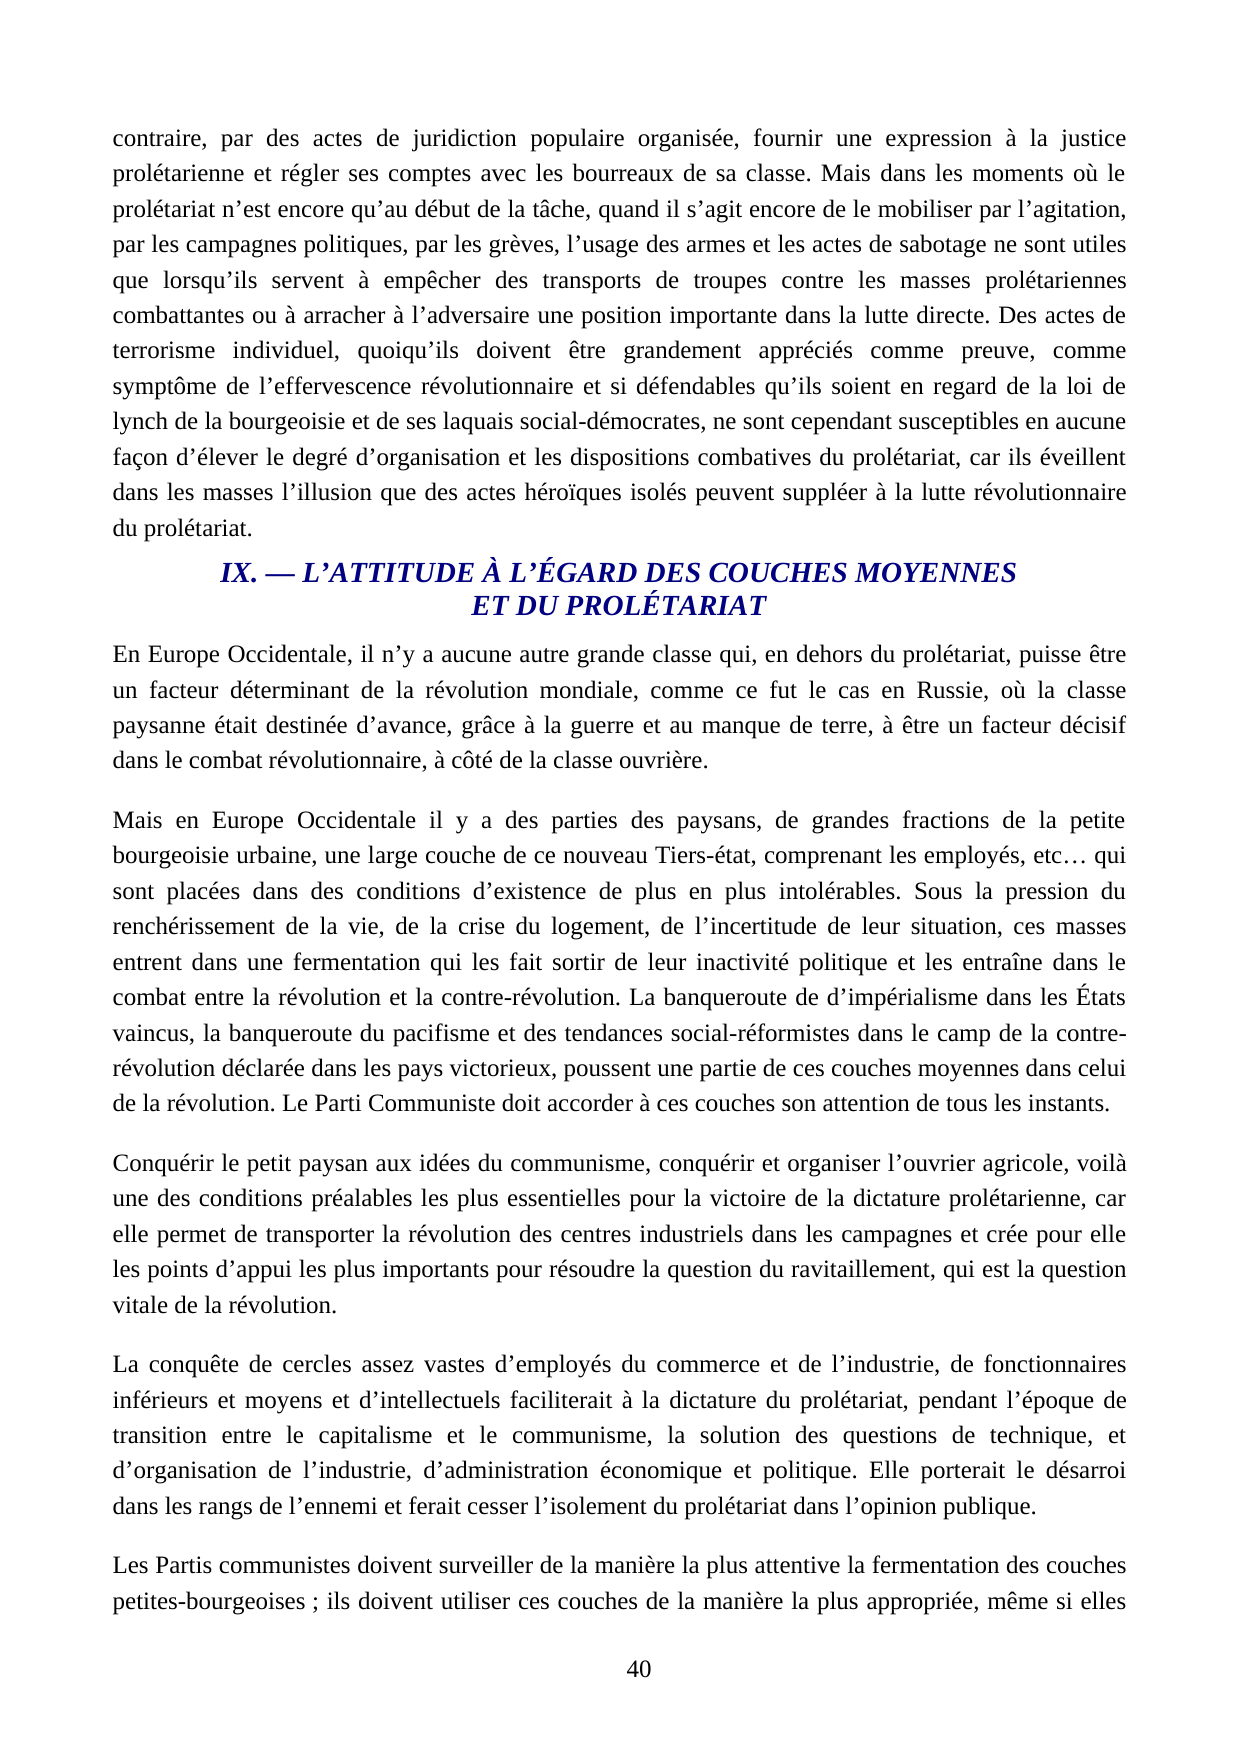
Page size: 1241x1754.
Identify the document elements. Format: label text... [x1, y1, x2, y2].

text contraire, par des actes de juridiction populaire organisée, fournir une expression à la justice prolétarienne et régler ses comptes avec les bourreaux de sa classe. Mais dans les moments où le prolétariat n’est encore qu’au début de la tâche, quand il s’agit encore de le mobiliser par l’agitation, par les campagnes politiques, par les grèves, l’usage des armes et les actes de sabotage ne sont utiles que lorsqu’ils servent à empêcher des transports de troupes contre les masses prolétariennes combattantes ou à arracher à l’adversaire une position importante dans la lutte directe. Des actes de terrorisme individuel, quoiqu’ils doivent être grandement appréciés comme preuve, comme symptôme de l’effervescence révolutionnaire et si défendables qu’ils soient en regard de la loi de lynch de la bourgeoisie et de ses laquais social-démocrates, ne sont cependant susceptibles en aucune façon d’élever le degré d’organisation et les dispositions combatives du prolétariat, car ils éveillent dans les masses l’illusion que des actes héroïques isolés peuvent suppléer à la lutte révolutionnaire du prolétariat. [112, 118, 1128, 543]
text En Europe Occidentale, il n’y a aucune autre grande classe qui, en dehors du prolétariat, puisse être un facteur déterminant de la révolution mondiale, comme ce fut le cas en Russie, où la classe paysanne était destinée d’avance, grâce à la guerre et au manque de terre, à être un facteur décisif dans le combat révolutionnaire, à côté de la classe ouvrière. [112, 634, 1128, 776]
text Conquérir le petit paysan aux idées du communisme, conquérir et organiser l’ouvrier agricole, voilà une des conditions préalables les plus essentielles pour la victoire de la dictature prolétarienne, car elle permet de transporter la révolution des centres industriels dans les campagnes et crée pour elle les points d’appui les plus importants pour résoudre la question du ravitaillement, qui est la question vitale de la révolution. [112, 1143, 1128, 1320]
text Mais en Europe Occidentale il y a des parties des paysans, de grandes fractions de la petite bourgeoisie urbaine, une large couche de ce nouveau Tiers-état, comprenant les employés, etc… qui sont placées dans des conditions d’existence de plus en plus intolérables. Sous la pression du renchérissement de la vie, de la crise du logement, de l’incertitude de leur situation, ces masses entrent dans une fermentation qui les fait sortir de leur inactivité politique et les entraîne dans le combat entre la révolution et la contre-révolution. La banqueroute de d’impérialisme dans les États vaincus, la banqueroute du pacifisme et des tendances social-réformistes dans le camp de la contre-révolution déclarée dans les pays victorieux, poussent une partie de ces couches moyennes dans celui de la révolution. Le Parti Communiste doit accorder à ces couches son attention de tous les instants. [112, 800, 1128, 1119]
text IX. — L’ATTITUDE À L’ÉGARD DES COUCHES MOYENNES ET DU PROLÉTARIAT [112, 555, 1128, 622]
text La conquête de cercles assez vastes d’employés du commerce et de l’industrie, de fonctionnaires inférieurs et moyens et d’intellectuels faciliterait à la dictature du prolétariat, pendant l’époque de transition entre le capitalisme et le communisme, la solution des questions de technique, et d’organisation de l’industrie, d’administration économique et politique. Elle porterait le désarroi dans les rangs de l’ennemi et ferait cesser l’isolement du prolétariat dans l’opinion publique. [112, 1344, 1128, 1521]
text Les Partis communistes doivent surveiller de la manière la plus attentive la fermentation des couches petites-bourgeoises ; ils doivent utiliser ces couches de la manière la plus appropriée, même si elles [112, 1546, 1128, 1616]
